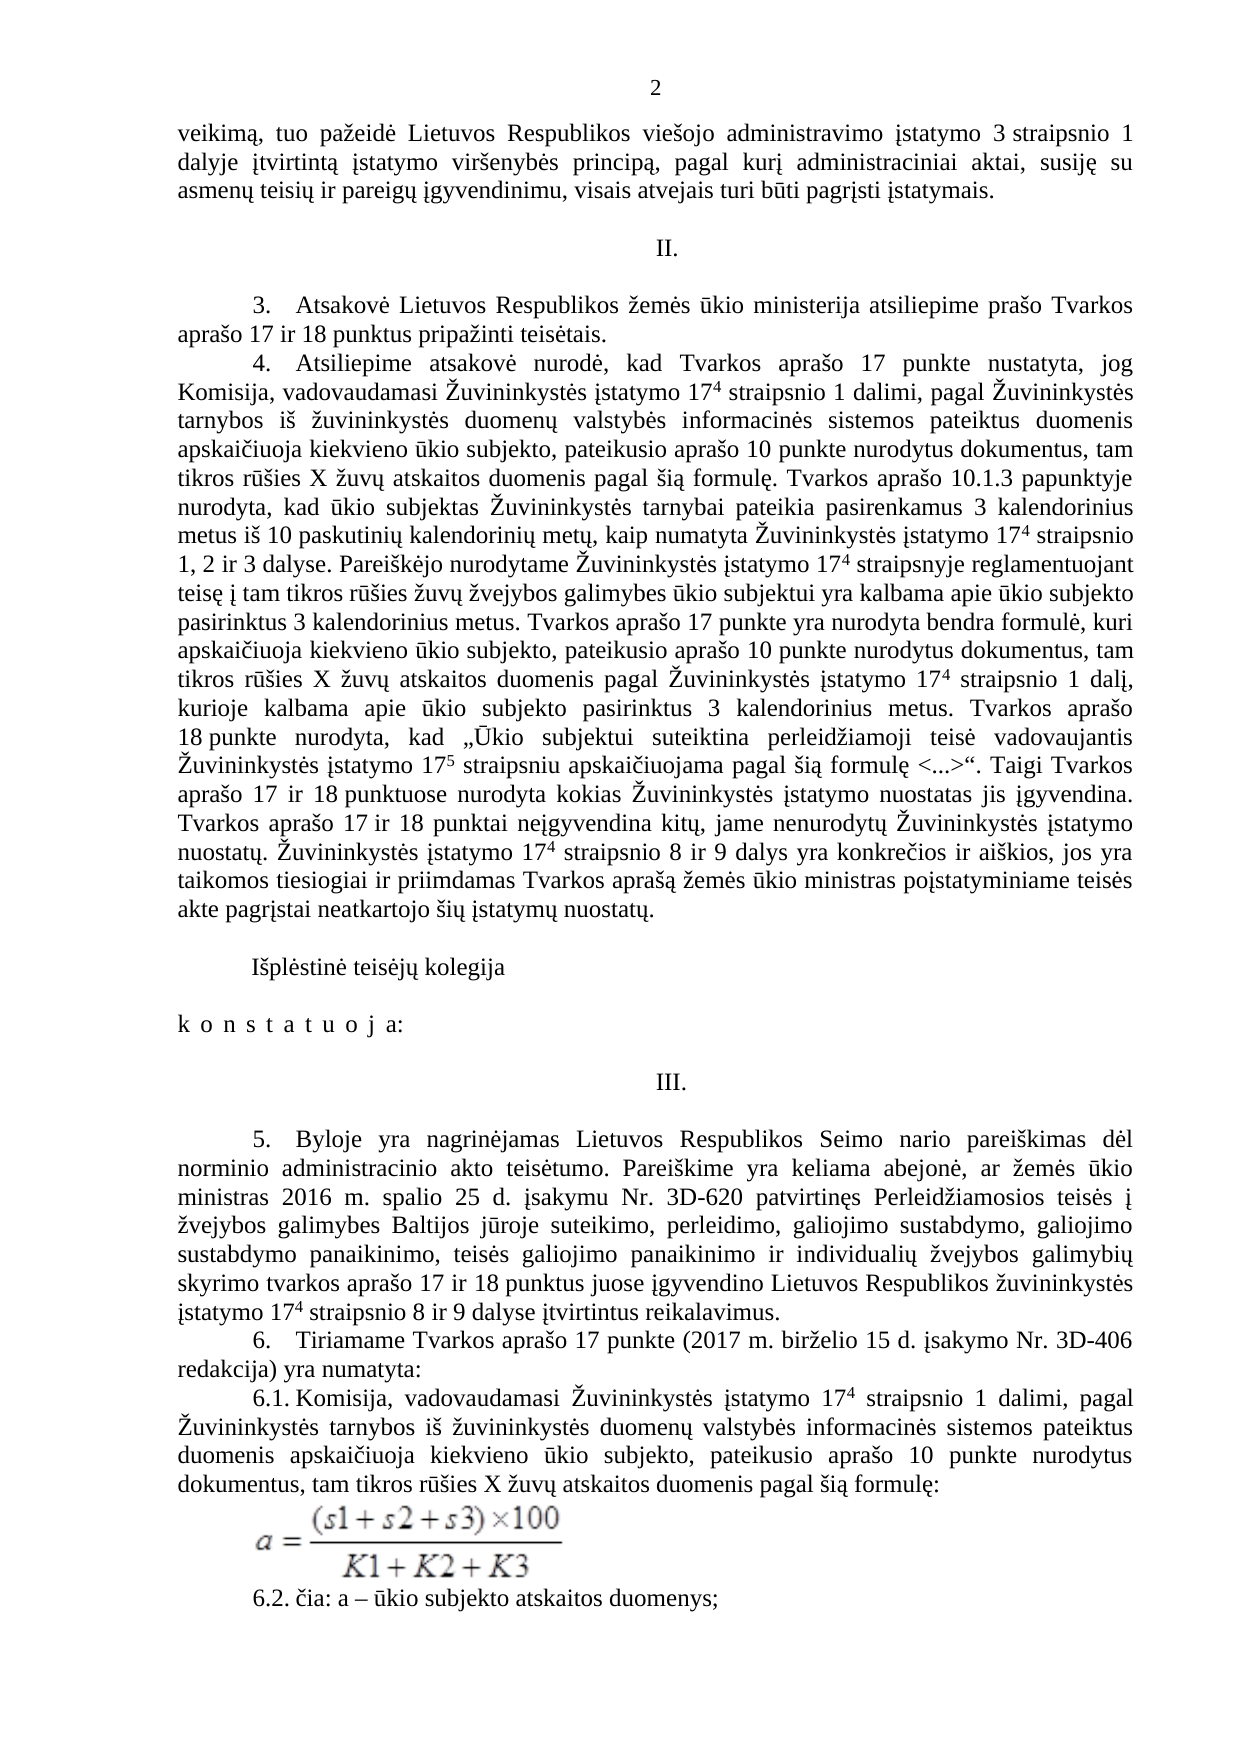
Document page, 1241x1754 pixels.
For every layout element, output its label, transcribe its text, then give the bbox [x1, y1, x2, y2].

text 6. Tiriamame Tvarkos aprašo 17 punkte (2017 m. birželio 15 d. įsakymo Nr. 3D-406 redakcija) yra numatyta: [177, 1326, 1134, 1383]
text 4. Atsiliepime atsakovė nurodė, kad Tvarkos aprašo 17 punkte nustatyta, jog Komisija, vadovaudamasi Žuvininkystės įstatymo 174 straipsnio 1 dalimi, pagal Žuvininkystės tarnybos iš žuvininkystės duomenų valstybės informacinės sistemos pateiktus duomenis apskaičiuoja kiekvieno ūkio subjekto, pateikusio aprašo 10 punkte nurodytus dokumentus, tam tikros rūšies X žuvų atskaitos duomenis pagal šią formulę. Tvarkos aprašo 10.1.3 papunktyje nurodyta, kad ūkio subjektas Žuvininkystės tarnybai pateikia pasirenkamus 3 kalendorinius metus iš 10 paskutinių kalendorinių metų, kaip numatyta Žuvininkystės įstatymo 174 straipsnio 1, 2 ir 3 dalyse. Pareiškėjo nurodytame Žuvininkystės įstatymo 174 straipsnyje reglamentuojant teisę į tam tikros rūšies žuvų žvejybos galimybes ūkio subjektui yra kalbama apie ūkio subjekto pasirinktus 3 kalendorinius metus. Tvarkos aprašo 17 punkte yra nurodyta bendra formulė, kuri apskaičiuoja kiekvieno ūkio subjekto, pateikusio aprašo 10 punkte nurodytus dokumentus, tam tikros rūšies X žuvų atskaitos duomenis pagal Žuvininkystės įstatymo 174 straipsnio 1 dalį, kurioje kalbama apie ūkio subjekto pasirinktus 3 kalendorinius metus. Tvarkos aprašo 18 punkte nurodyta, kad „Ūkio subjektui suteiktina perleidžiamoji teisė vadovaujantis Žuvininkystės įstatymo 175 straipsniu apskaičiuojama pagal šią formulę <...>“. Taigi Tvarkos aprašo 17 ir 18 punktuose nurodyta kokias Žuvininkystės įstatymo nuostatas jis įgyvendina. Tvarkos aprašo 17 ir 18 punktai neįgyvendina kitų, jame nenurodytų Žuvininkystės įstatymo nuostatų. Žuvininkystės įstatymo 174 straipsnio 8 ir 9 dalys yra konkrečios ir aiškios, jos yra taikomos tiesiogiai ir priimdamas Tvarkos aprašą žemės ūkio ministras poįstatyminiame teisės akte pagrįstai neatkartojo šių įstatymų nuostatų. [177, 348, 1134, 923]
text 6.2. čia: a – ūkio subjekto atskaitos duomenys; [177, 1583, 1134, 1612]
text konstatuoja: [177, 1009, 1134, 1038]
text veikimą, tuo pažeidė Lietuvos Respublikos viešojo administravimo įstatymo 3 straipsnio 1 dalyje įtvirtintą įstatymo viršenybės principą, pagal kurį administraciniai aktai, susiję su asmenų teisių ir pareigų įgyvendinimu, visais atvejais turi būti pagrįsti įstatymais. [177, 118, 1134, 204]
text Išplėstinė teisėjų kolegija [177, 952, 1134, 981]
text 6.1. Komisija, vadovaudamasi Žuvininkystės įstatymo 174 straipsnio 1 dalimi, pagal Žuvininkystės tarnybos iš žuvininkystės duomenų valstybės informacinės sistemos pateiktus duomenis apskaičiuoja kiekvieno ūkio subjekto, pateikusio aprašo 10 punkte nurodytus dokumentus, tam tikros rūšies X žuvų atskaitos duomenis pagal šią formulę: [177, 1383, 1134, 1498]
text 3. Atsakovė Lietuvos Respublikos žemės ūkio ministerija atsiliepime prašo Tvarkos aprašo 17 ir 18 punktus pripažinti teisėtais. [177, 291, 1134, 348]
text 5. Byloje yra nagrinėjamas Lietuvos Respublikos Seimo nario pareiškimas dėl norminio administracinio akto teisėtumo. Pareiškime yra keliama abejonė, ar žemės ūkio ministras 2016 m. spalio 25 d. įsakymu Nr. 3D-620 patvirtinęs Perleidžiamosios teisės į žvejybos galimybes Baltijos jūroje suteikimo, perleidimo, galiojimo sustabdymo, galiojimo sustabdymo panaikinimo, teisės galiojimo panaikinimo ir individualių žvejybos galimybių skyrimo tvarkos aprašo 17 ir 18 punktus juose įgyvendino Lietuvos Respublikos žuvininkystės įstatymo 174 straipsnio 8 ir 9 dalyse įtvirtintus reikalavimus. [177, 1124, 1134, 1326]
text II. [215, 233, 1134, 262]
text III. [215, 1067, 1134, 1096]
